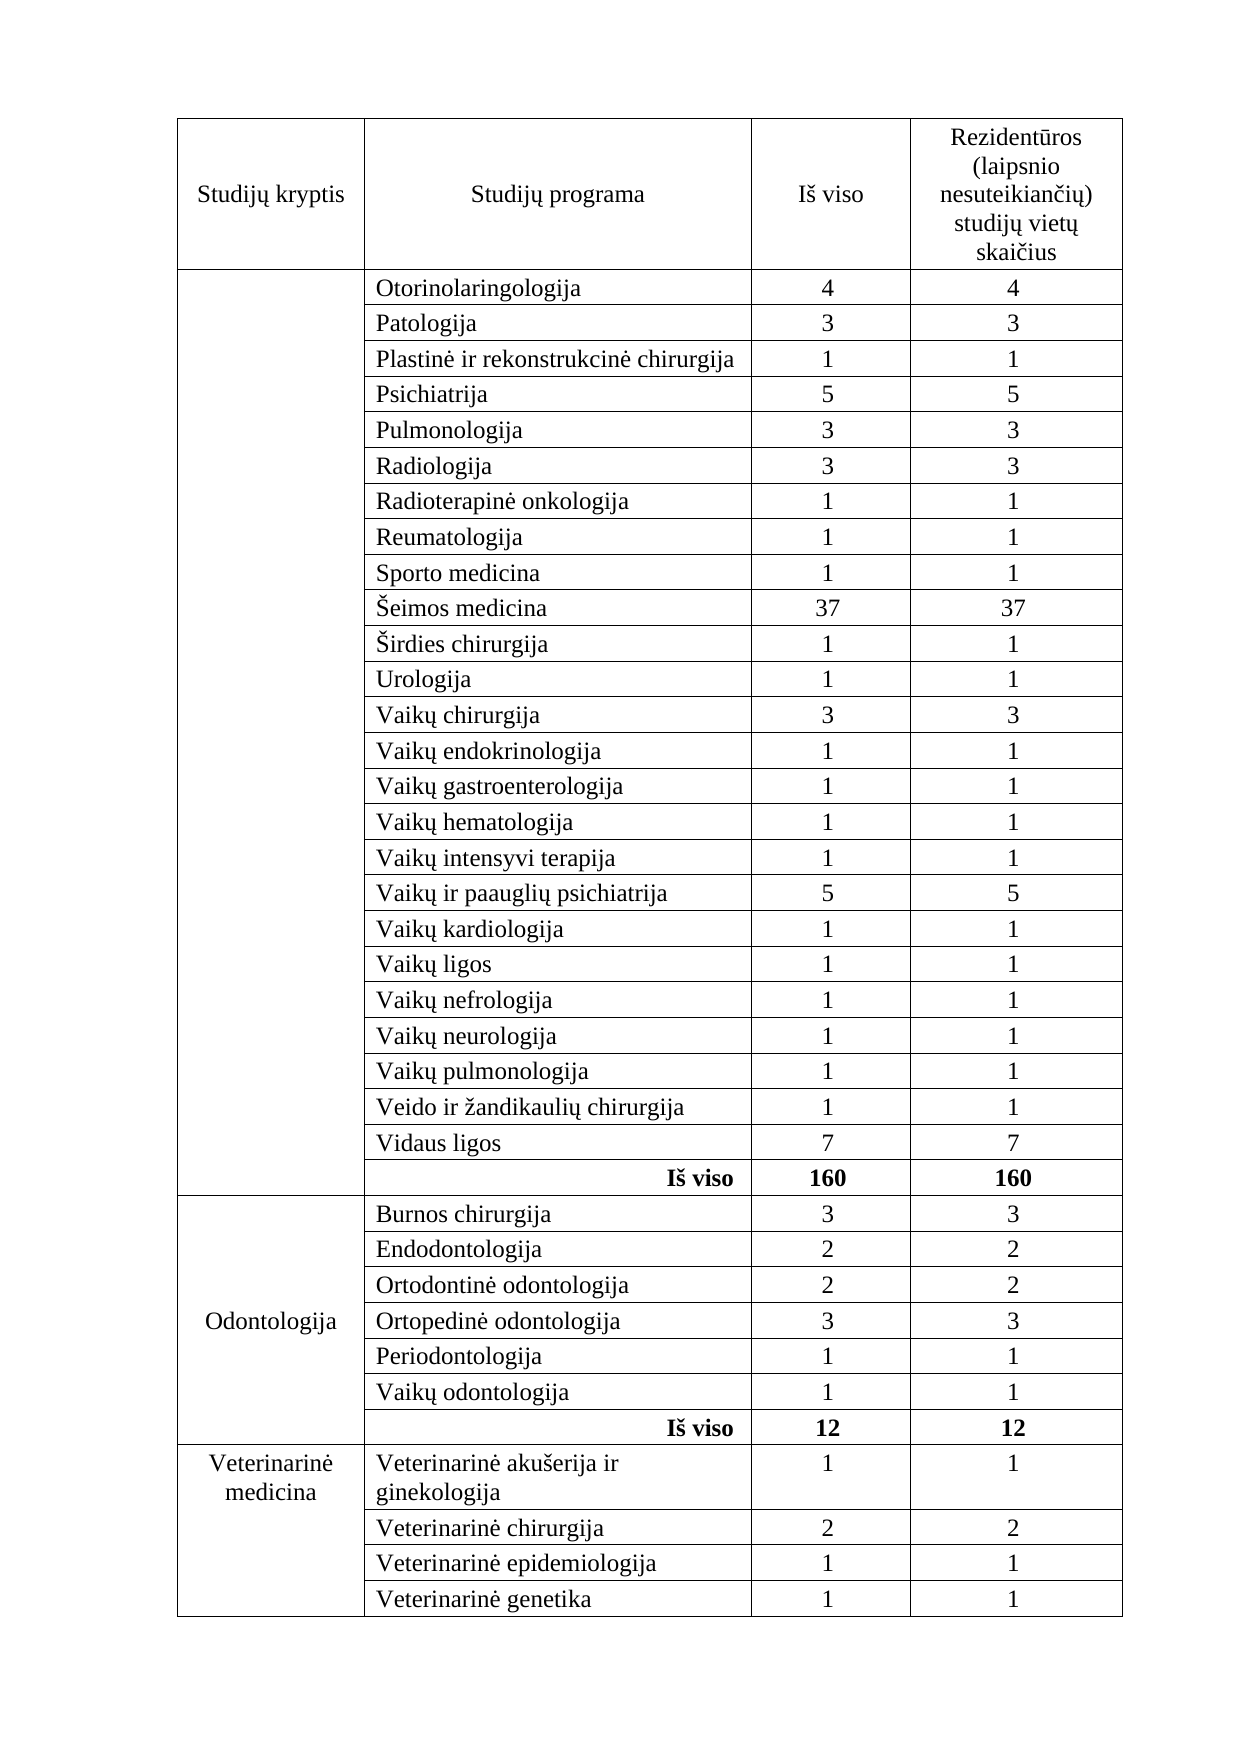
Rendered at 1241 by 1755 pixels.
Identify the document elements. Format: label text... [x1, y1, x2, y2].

table_cell 1 [752, 555, 910, 589]
table_cell Urologija [365, 662, 751, 696]
table_cell Radioterapinė onkologija [365, 484, 751, 518]
table_cell 3 [911, 1303, 1122, 1337]
table_cell 1 [911, 733, 1122, 767]
table_cell 3 [911, 448, 1122, 482]
table_cell Vaikų gastroenterologija [365, 769, 751, 803]
table_cell 4 [752, 270, 910, 304]
table_cell Iš viso [365, 1410, 751, 1444]
table_cell 1 [752, 341, 910, 376]
table_cell 2 [752, 1267, 910, 1302]
table_cell 1 [752, 769, 910, 803]
table_cell Vaikų neurologija [365, 1018, 751, 1052]
table_cell 1 [911, 804, 1122, 839]
table_cell 1 [752, 804, 910, 839]
table_cell 5 [752, 875, 910, 910]
table_cell 2 [911, 1267, 1122, 1302]
table_cell 1 [752, 733, 910, 767]
table_cell Odontologija [178, 1196, 364, 1444]
table_cell 3 [752, 412, 910, 447]
table_cell Radiologija [365, 448, 751, 482]
table_header Rezidentūros (laipsnio nesuteikiančių) studijų vietų skaičius [911, 119, 1122, 269]
table_cell 3 [752, 448, 910, 482]
table_cell Širdies chirurgija [365, 626, 751, 661]
table_cell 160 [752, 1160, 910, 1195]
table_cell Pulmonologija [365, 412, 751, 447]
table_cell Burnos chirurgija [365, 1196, 751, 1231]
table_cell 1 [911, 911, 1122, 946]
table_cell Plastinė ir rekonstrukcinė chirurgija [365, 341, 751, 376]
table_cell Veterinarinė medicina [178, 1445, 364, 1616]
table_cell 1 [911, 1089, 1122, 1124]
table_cell 1 [911, 484, 1122, 518]
table_cell 3 [752, 1196, 910, 1231]
table_cell Iš viso [365, 1160, 751, 1195]
table_cell 1 [911, 662, 1122, 696]
table_cell Vidaus ligos [365, 1125, 751, 1159]
table_cell 1 [911, 947, 1122, 981]
table_cell 2 [911, 1232, 1122, 1266]
table_cell 2 [752, 1232, 910, 1266]
table_cell Ortopedinė odontologija [365, 1303, 751, 1337]
table_cell 3 [752, 697, 910, 732]
table_cell 1 [752, 840, 910, 874]
table_cell 3 [752, 1303, 910, 1337]
table_cell 1 [752, 911, 910, 946]
table_cell Endodontologija [365, 1232, 751, 1266]
table_cell Vaikų ligos [365, 947, 751, 981]
table_cell Veido ir žandikaulių chirurgija [365, 1089, 751, 1124]
table_cell [178, 270, 364, 1195]
table_cell 1 [911, 519, 1122, 554]
table_cell Veterinarinė chirurgija [365, 1510, 751, 1544]
table_cell 1 [911, 626, 1122, 661]
table_cell Psichiatrija [365, 377, 751, 411]
table_cell 1 [752, 982, 910, 1017]
table_cell 1 [911, 1581, 1122, 1616]
table_cell 1 [911, 1018, 1122, 1052]
table_cell Veterinarinė genetika [365, 1581, 751, 1616]
table_cell 1 [911, 555, 1122, 589]
table_cell Veterinarinė epidemiologija [365, 1545, 751, 1580]
table_cell 1 [911, 982, 1122, 1017]
table_cell 7 [752, 1125, 910, 1159]
table_cell 1 [752, 1018, 910, 1052]
table_header Studijų programa [365, 119, 751, 269]
table_cell 37 [752, 590, 910, 625]
table_cell 3 [911, 305, 1122, 340]
table_cell Sporto medicina [365, 555, 751, 589]
table_cell 4 [911, 270, 1122, 304]
table_header Iš viso [752, 119, 910, 269]
table_cell 1 [752, 484, 910, 518]
table_cell 1 [911, 1445, 1122, 1509]
table_cell 1 [911, 769, 1122, 803]
table_cell 1 [911, 1545, 1122, 1580]
table_header Studijų kryptis [178, 119, 364, 269]
table_cell Vaikų intensyvi terapija [365, 840, 751, 874]
table_cell 1 [752, 1581, 910, 1616]
table_cell Vaikų kardiologija [365, 911, 751, 946]
table_cell 1 [911, 840, 1122, 874]
table_cell 7 [911, 1125, 1122, 1159]
table_cell 5 [911, 875, 1122, 910]
table_cell 3 [752, 305, 910, 340]
table_cell 2 [752, 1510, 910, 1544]
table_cell Vaikų endokrinologija [365, 733, 751, 767]
table_cell Veterinarinė akušerija ir ginekologija [365, 1445, 751, 1509]
table_cell 12 [752, 1410, 910, 1444]
table_cell Vaikų nefrologija [365, 982, 751, 1017]
table_cell 1 [911, 1054, 1122, 1088]
table_cell 3 [911, 697, 1122, 732]
table_cell 3 [911, 412, 1122, 447]
table_cell 1 [752, 662, 910, 696]
table_cell 1 [752, 1054, 910, 1088]
table_cell Periodontologija [365, 1339, 751, 1373]
table_cell Vaikų hematologija [365, 804, 751, 839]
table_cell 2 [911, 1510, 1122, 1544]
table_cell 1 [752, 947, 910, 981]
table_cell 1 [752, 1339, 910, 1373]
table_cell 1 [911, 1339, 1122, 1373]
table_cell 160 [911, 1160, 1122, 1195]
table_cell 1 [752, 519, 910, 554]
table_cell Otorinolaringologija [365, 270, 751, 304]
table_cell Ortodontinė odontologija [365, 1267, 751, 1302]
table_cell Vaikų odontologija [365, 1374, 751, 1409]
table_cell 37 [911, 590, 1122, 625]
table_cell 5 [752, 377, 910, 411]
table_cell 1 [752, 1374, 910, 1409]
table_cell Vaikų chirurgija [365, 697, 751, 732]
table_cell 1 [752, 1445, 910, 1509]
table_cell Patologija [365, 305, 751, 340]
table_cell 1 [752, 1089, 910, 1124]
table_cell 1 [752, 626, 910, 661]
table_cell 3 [911, 1196, 1122, 1231]
table_cell 1 [911, 341, 1122, 376]
table_cell Vaikų pulmonologija [365, 1054, 751, 1088]
table_cell Reumatologija [365, 519, 751, 554]
table_cell 1 [752, 1545, 910, 1580]
table_cell Šeimos medicina [365, 590, 751, 625]
table_cell 12 [911, 1410, 1122, 1444]
table_cell Vaikų ir paauglių psichiatrija [365, 875, 751, 910]
table_cell 5 [911, 377, 1122, 411]
table_cell 1 [911, 1374, 1122, 1409]
